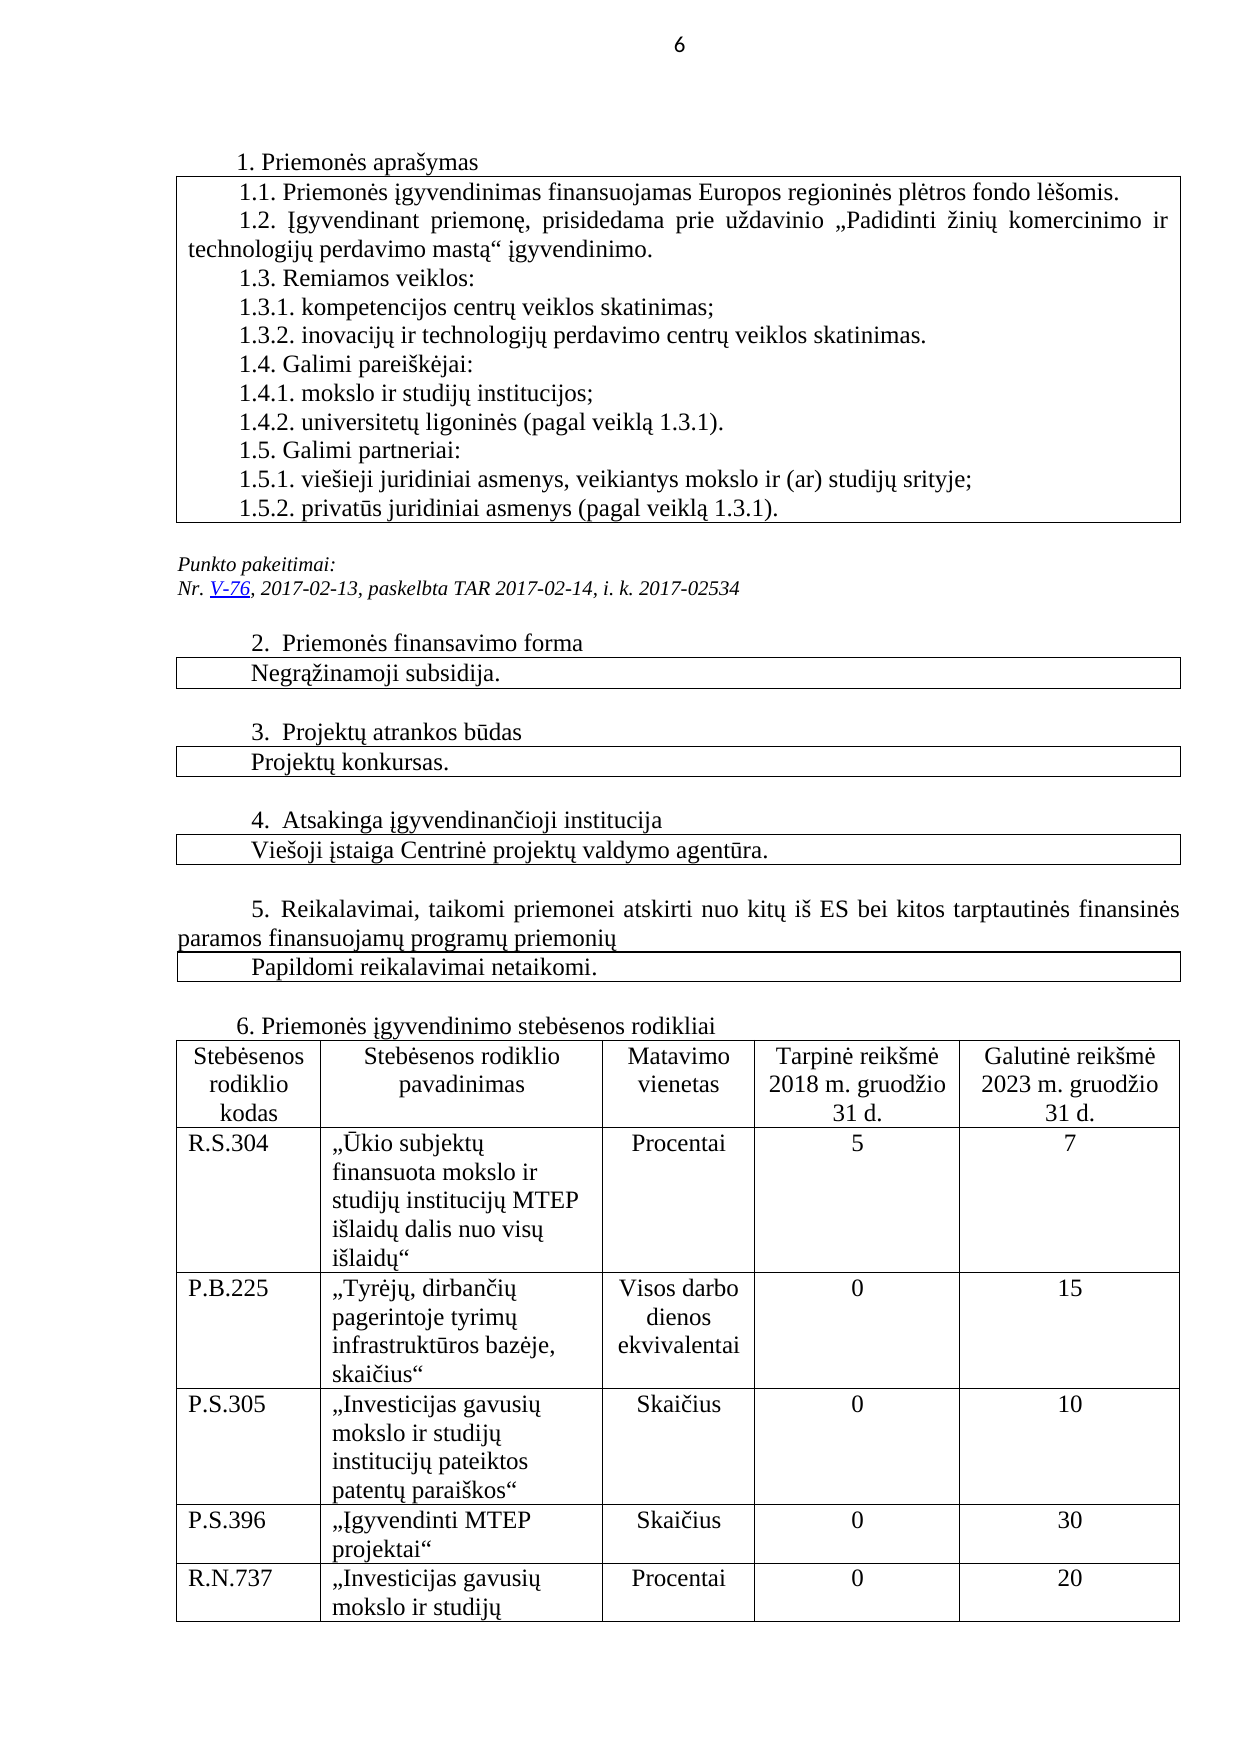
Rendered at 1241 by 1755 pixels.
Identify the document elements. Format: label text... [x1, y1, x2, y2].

text Punkto pakeitimai: [177, 551, 1181, 576]
table_header Stebėsenos rodiklio kodas [177, 1041, 320, 1127]
table_cell Procentai [603, 1564, 754, 1621]
table_cell „Ūkio subjektų finansuota mokslo ir studijų institucijų MTEP išlaidų dalis nuo visų išlaidų“ [321, 1128, 602, 1272]
table_cell 0 [755, 1273, 959, 1388]
table_cell Procentai [603, 1128, 754, 1272]
table_header 1.1. Priemonės įgyvendinimas finansuojamas Europos regioninės plėtros fondo lėšomis. 1.2. Įgyvendinant priemonę, prisidedama prie uždavinio „Padidinti žinių komercinimo ir technologijų perdavimo mastą“ įgyvendinimo. 1.3. Remiamos veiklos: 1.3.1. kompetencijos centrų veiklos skatinimas; 1.3.2. inovacijų ir technologijų perdavimo centrų veiklos skatinimas. 1.4. Galimi pareiškėjai: 1.4.1. mokslo ir studijų institucijos; 1.4.2. universitetų ligoninės (pagal veiklą 1.3.1). 1.5. Galimi partneriai: 1.5.1. viešieji juridiniai asmenys, veikiantys mokslo ir (ar) studijų srityje; 1.5.2. privatūs juridiniai asmenys (pagal veiklą 1.3.1). [177, 177, 1180, 522]
table_cell Visos darbo dienos ekvivalentai [603, 1273, 754, 1388]
table_cell R.S.304 [177, 1128, 320, 1272]
table_cell 10 [960, 1389, 1179, 1504]
text 4. Atsakinga įgyvendinančioji institucija [251, 806, 1181, 834]
table_cell „Investicijas gavusių mokslo ir studijų institucijų pateiktos patentų paraiškos“ [321, 1389, 602, 1504]
text 3. Projektų atrankos būdas [251, 717, 1181, 746]
table_cell 7 [960, 1128, 1179, 1272]
table_header Viešoji įstaiga Centrinė projektų valdymo agentūra. [177, 835, 1180, 864]
table_header Galutinė reikšmė 2023 m. gruodžio 31 d. [960, 1041, 1179, 1127]
table_cell 0 [755, 1564, 959, 1621]
table_header Matavimo vienetas [603, 1041, 754, 1127]
text 2. Priemonės finansavimo forma [251, 628, 1181, 657]
table_cell P.S.305 [177, 1389, 320, 1504]
table_header Negrąžinamoji subsidija. [177, 658, 1180, 687]
text 6. Priemonės įgyvendinimo stebėsenos rodikliai [236, 1011, 1181, 1040]
table_header Papildomi reikalavimai netaikomi. [178, 953, 1180, 981]
table_header Projektų konkursas. [177, 747, 1180, 776]
table_cell 30 [960, 1505, 1179, 1562]
table_cell 20 [960, 1564, 1179, 1621]
table_cell Skaičius [603, 1505, 754, 1562]
table_cell „Įgyvendinti MTEP projektai“ [321, 1505, 602, 1562]
table_cell P.S.396 [177, 1505, 320, 1562]
table_cell 0 [755, 1505, 959, 1562]
table_cell 5 [755, 1128, 959, 1272]
text 1. Priemonės aprašymas [177, 147, 1181, 176]
table_cell Skaičius [603, 1389, 754, 1504]
table_header Stebėsenos rodiklio pavadinimas [321, 1041, 602, 1127]
table_header Tarpinė reikšmė 2018 m. gruodžio 31 d. [755, 1041, 959, 1127]
table_cell 0 [755, 1389, 959, 1504]
table_cell P.B.225 [177, 1273, 320, 1388]
table_cell „Investicijas gavusių mokslo ir studijų [321, 1564, 602, 1621]
table_cell R.N.737 [177, 1564, 320, 1621]
text Nr. V-76, 2017-02-13, paskelbta TAR 2017-02-14, i. k. 2017-02534 [177, 576, 1181, 599]
text 5. Reikalavimai, taikomi priemonei atskirti nuo kitų iš ES bei kitos tarptautinės finansinės paramos finansuojamų programų priemonių [177, 894, 1181, 951]
table_cell „Tyrėjų, dirbančių pagerintoje tyrimų infrastruktūros bazėje, skaičius“ [321, 1273, 602, 1388]
table_cell 15 [960, 1273, 1179, 1388]
